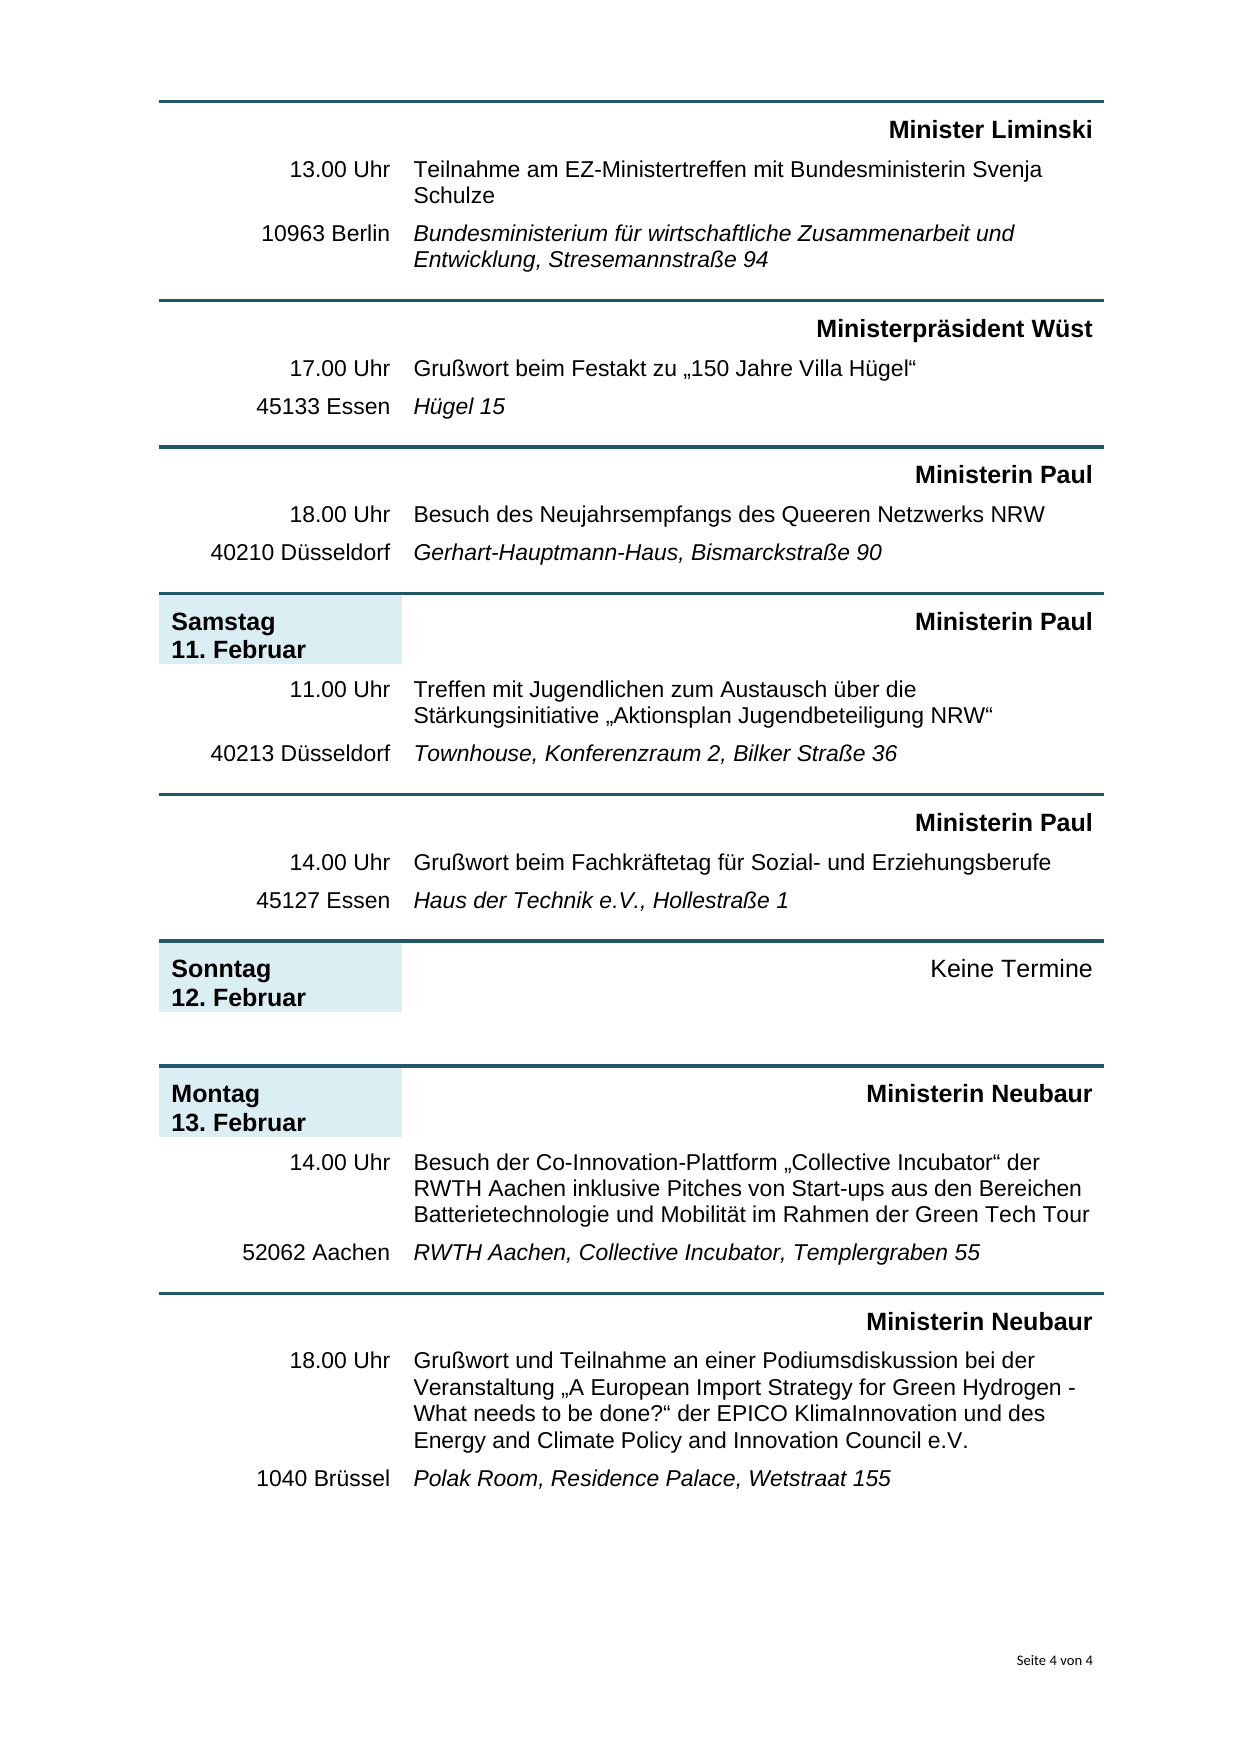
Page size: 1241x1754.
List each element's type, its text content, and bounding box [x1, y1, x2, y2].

table_header [159, 796, 402, 837]
table_cell 45127 Essen [159, 875, 402, 913]
table_header Ministerpräsident Wüst [402, 302, 1104, 343]
table_cell 40210 Düsseldorf [159, 527, 402, 565]
table_header [159, 1295, 402, 1336]
table_cell 13.00 Uhr [159, 144, 402, 208]
table_cell 52062 Aachen [159, 1228, 402, 1266]
table_cell Hügel 15 [402, 381, 1104, 419]
table_header Ministerin Paul [402, 449, 1104, 489]
table_cell 10963 Berlin [159, 208, 402, 273]
table_cell RWTH Aachen, Collective Incubator, Templergraben 55 [402, 1228, 1104, 1266]
table_cell Haus der Technik e.V., Hollestraße 1 [402, 875, 1104, 913]
table_cell 18.00 Uhr [159, 1336, 402, 1453]
table_cell Besuch des Neujahrsempfangs des Queeren Netzwerks NRW [402, 489, 1104, 527]
table_cell Besuch der Co-Innovation-Plattform „Collective Incubator“ der RWTH Aachen inklusive Pitches von Start-ups aus den Bereichen Batterietechnologie und Mobilität im Rahmen der Green Tech Tour [402, 1137, 1104, 1228]
table_header Samstag 11. Februar [159, 595, 402, 664]
table_header Ministerin Paul [402, 796, 1104, 837]
table_header [159, 449, 402, 489]
table_cell Gerhart-Hauptmann-Haus, Bismarckstraße 90 [402, 527, 1104, 565]
table_header Ministerin Neubaur [402, 1068, 1104, 1137]
table_cell Teilnahme am EZ-Ministertreffen mit Bundesministerin Svenja Schulze [402, 144, 1104, 208]
table_cell 14.00 Uhr [159, 837, 402, 875]
table_cell 18.00 Uhr [159, 489, 402, 527]
table_cell 1040 Brüssel [159, 1453, 402, 1491]
table_cell 40213 Düsseldorf [159, 729, 402, 767]
table_cell Grußwort beim Festakt zu „150 Jahre Villa Hügel“ [402, 343, 1104, 381]
table_header Keine Termine [402, 943, 1104, 1012]
table_cell 14.00 Uhr [159, 1137, 402, 1228]
table_header Sonntag 12. Februar [159, 943, 402, 1012]
table_header [159, 302, 402, 343]
table_cell Townhouse, Konferenzraum 2, Bilker Straße 36 [402, 729, 1104, 767]
table_header Ministerin Paul [402, 595, 1104, 664]
table_cell Treffen mit Jugendlichen zum Austausch über die Stärkungsinitiative „Aktionsplan Jugendbeteiligung NRW“ [402, 664, 1104, 728]
table_cell 45133 Essen [159, 381, 402, 419]
table_header Ministerin Neubaur [402, 1295, 1104, 1336]
table_cell 11.00 Uhr [159, 664, 402, 728]
table_cell Polak Room, Residence Palace, Wetstraat 155 [402, 1453, 1104, 1491]
table_cell Bundesministerium für wirtschaftliche Zusammenarbeit und Entwicklung, Stresemannstraße 94 [402, 208, 1104, 273]
table_cell Grußwort beim Fachkräftetag für Sozial- und Erziehungsberufe [402, 837, 1104, 875]
table_header [159, 103, 402, 144]
table_cell 17.00 Uhr [159, 343, 402, 381]
table_header Montag 13. Februar [159, 1068, 402, 1137]
table_cell Grußwort und Teilnahme an einer Podiumsdiskussion bei der Veranstaltung „A European Import Strategy for Green Hydrogen - What needs to be done?“ der EPICO KlimaInnovation und des Energy and Climate Policy and Innovation Council e.V. [402, 1336, 1104, 1453]
table_header Minister Liminski [402, 103, 1104, 144]
